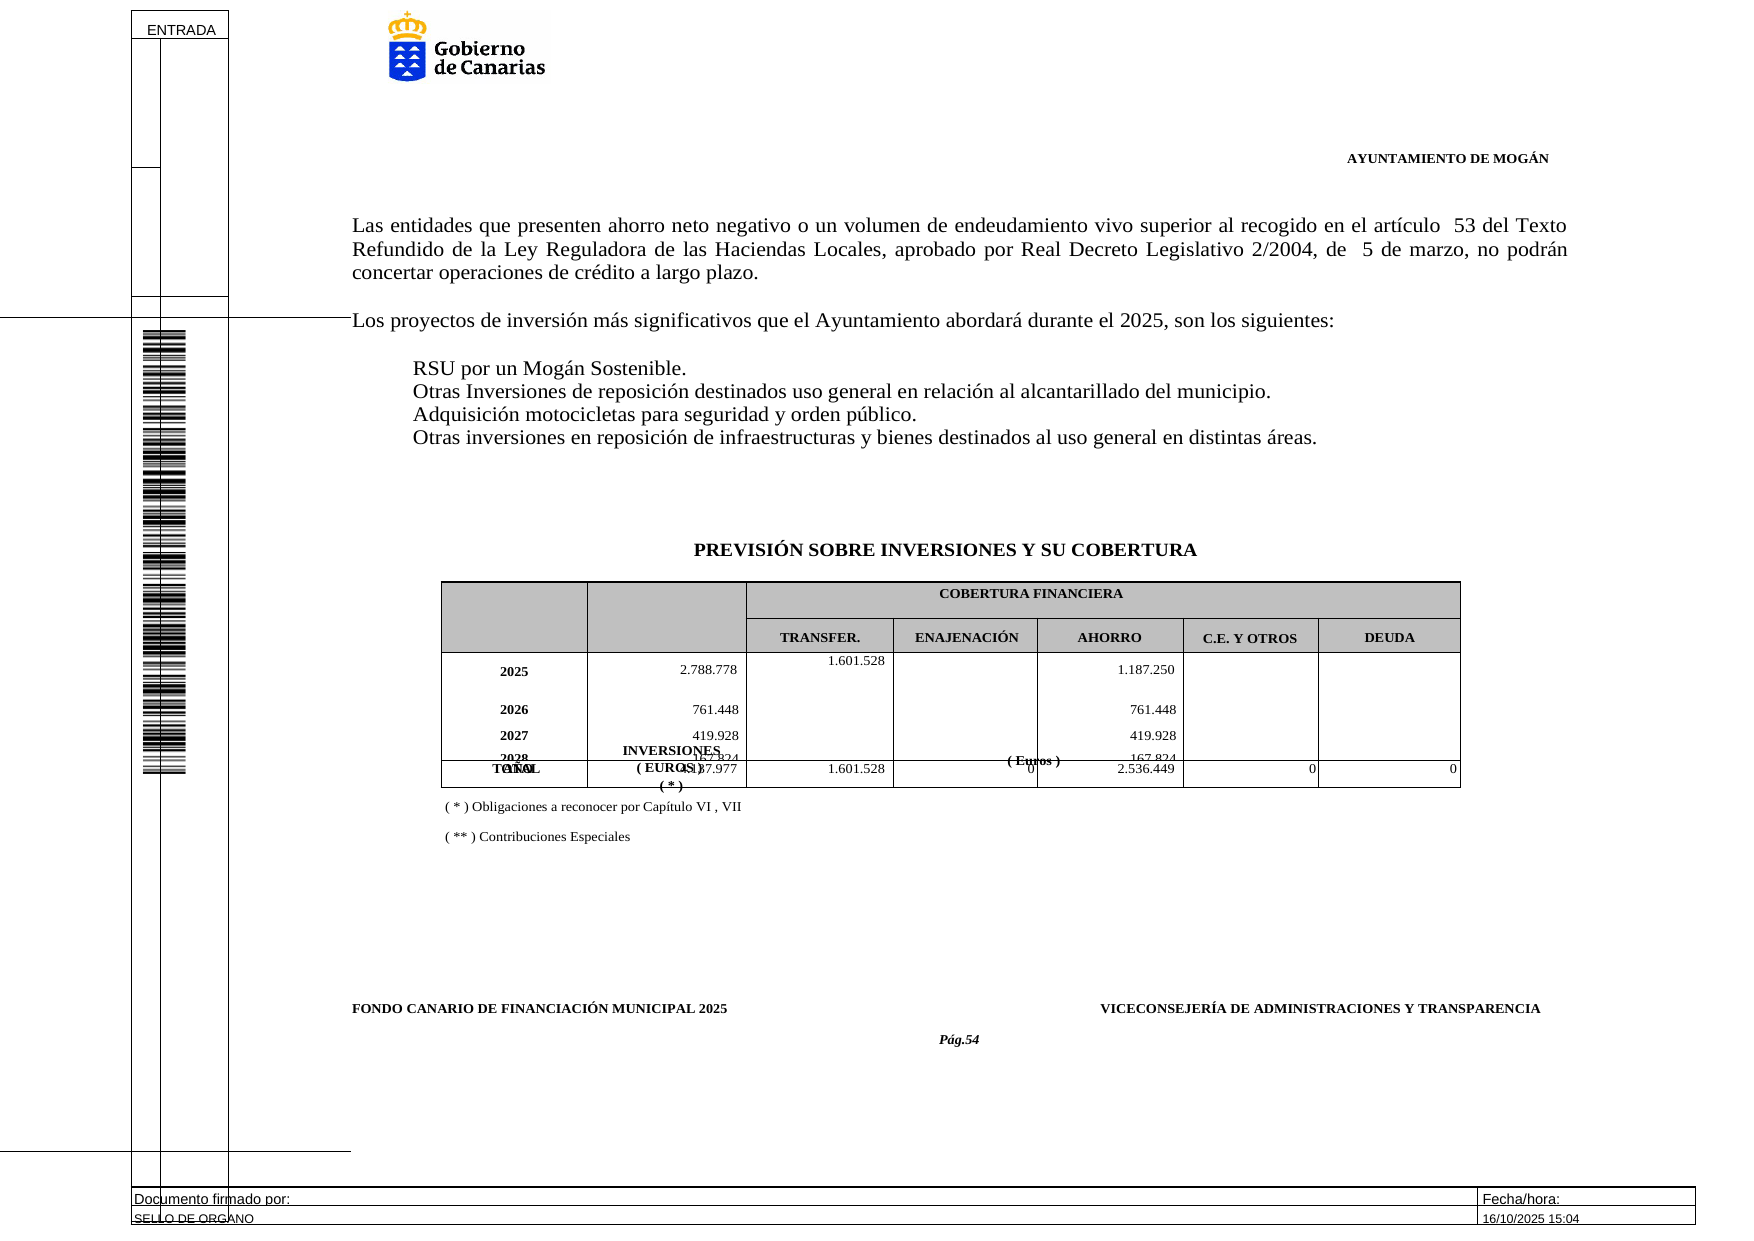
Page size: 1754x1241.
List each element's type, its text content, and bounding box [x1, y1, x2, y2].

table_cell 16/10/2025 15:04 [1478, 1206, 1695, 1224]
text  Otras Inversiones de reposición destinados uso general en relación al alcantarillado del municipio. [385, 380, 1702, 403]
table_cell [747, 605, 1460, 618]
table_header [442, 583, 587, 618]
table_cell [1184, 653, 1318, 759]
table_cell [161, 39, 228, 296]
table_header [747, 583, 894, 605]
table_header ENTRADA [132, 11, 228, 37]
table_cell 2.788.778 761.448 419.928 167.824 [588, 653, 746, 759]
text AYUNTAMIENTO DE MOGÁN [515, 151, 1702, 166]
table_cell 0 [1319, 761, 1460, 787]
table_cell [132, 318, 160, 1151]
table_cell 1.187.250 761.448 419.928 167.824 [1038, 653, 1183, 759]
table_header Documento firmado por: [132, 1188, 1477, 1205]
table_cell AHORRO NETO [1038, 619, 1183, 652]
table_cell TRANSFER. CAPITAL [747, 619, 893, 652]
table_header [588, 583, 746, 618]
text  RSU por un Mogán Sostenible. [385, 357, 1702, 380]
table_cell [588, 618, 746, 652]
table_header Fecha/hora: [1478, 1188, 1695, 1205]
table_cell SELLO DE ORGANO [132, 1206, 1477, 1224]
text FONDO CANARIO DE FINANCIACIÓN MUNICIPAL 2025 VICECONSEJERÍA DE ADMINISTRACIONES Y TRANSPARENCIA [352, 1001, 1702, 1016]
text  Adquisición motocicletas para seguridad y orden público. [385, 403, 1702, 426]
table_cell [161, 1152, 228, 1186]
table_cell [132, 168, 160, 296]
table_cell [161, 318, 228, 1151]
table_header [1319, 583, 1460, 605]
table_cell 2025 2026 2027 2028 [442, 653, 587, 759]
table_cell ENAJENACIÓN INVERSIONES [894, 619, 1037, 652]
text ( ** ) Contribuciones Especiales [352, 816, 1702, 848]
table_header [1184, 583, 1319, 605]
table_cell [442, 618, 587, 652]
table_cell [1319, 653, 1460, 759]
table_cell 1.601.528 [747, 761, 893, 787]
table_cell [161, 297, 228, 317]
text Pág.54 [923, 1032, 979, 1047]
text ( * ) [659, 788, 899, 794]
table_cell [894, 653, 1037, 759]
text Los proyectos de inversión más significativos que el Ayuntamiento abordará durante el 2025, son los siguientes: [352, 309, 1702, 332]
table_cell 1.601.528 [747, 653, 893, 759]
text PREVISIÓN SOBRE INVERSIONES Y SU COBERTURA [693, 540, 1702, 561]
picture [141, 328, 187, 776]
table_cell TOTAL [442, 761, 587, 787]
table_cell [132, 1152, 160, 1186]
table_cell 4.137.977 [588, 761, 746, 787]
text ( * ) Obligaciones a reconocer por Capítulo VI , VII [352, 792, 1702, 816]
table_cell [132, 39, 160, 167]
table_cell 0 [1184, 761, 1318, 787]
table_cell [132, 297, 160, 317]
table_cell 2.536.449 [1038, 761, 1183, 787]
table_cell C.E. Y OTROS ( * * ) [1184, 619, 1318, 652]
table_header COBERTURA FINANCIERA [894, 583, 1184, 605]
table_cell 0 [894, 761, 1037, 787]
text Las entidades que presenten ahorro neto negativo o un volumen de endeudamiento vivo superior al recogido en el artículo 53 del Texto Refundido de la Ley Reguladora de las Haciendas Locales, aprobado por Real Decreto Legislativo 2/2004, de 5 de marzo, no podrán concertar operaciones de crédito a largo plazo. [352, 213, 1570, 284]
text  Otras inversiones en reposición de infraestructuras y bienes destinados al uso general en distintas áreas. [385, 426, 1702, 449]
table_cell DEUDA FINANCIERA [1319, 619, 1460, 652]
picture [387, 10, 551, 84]
